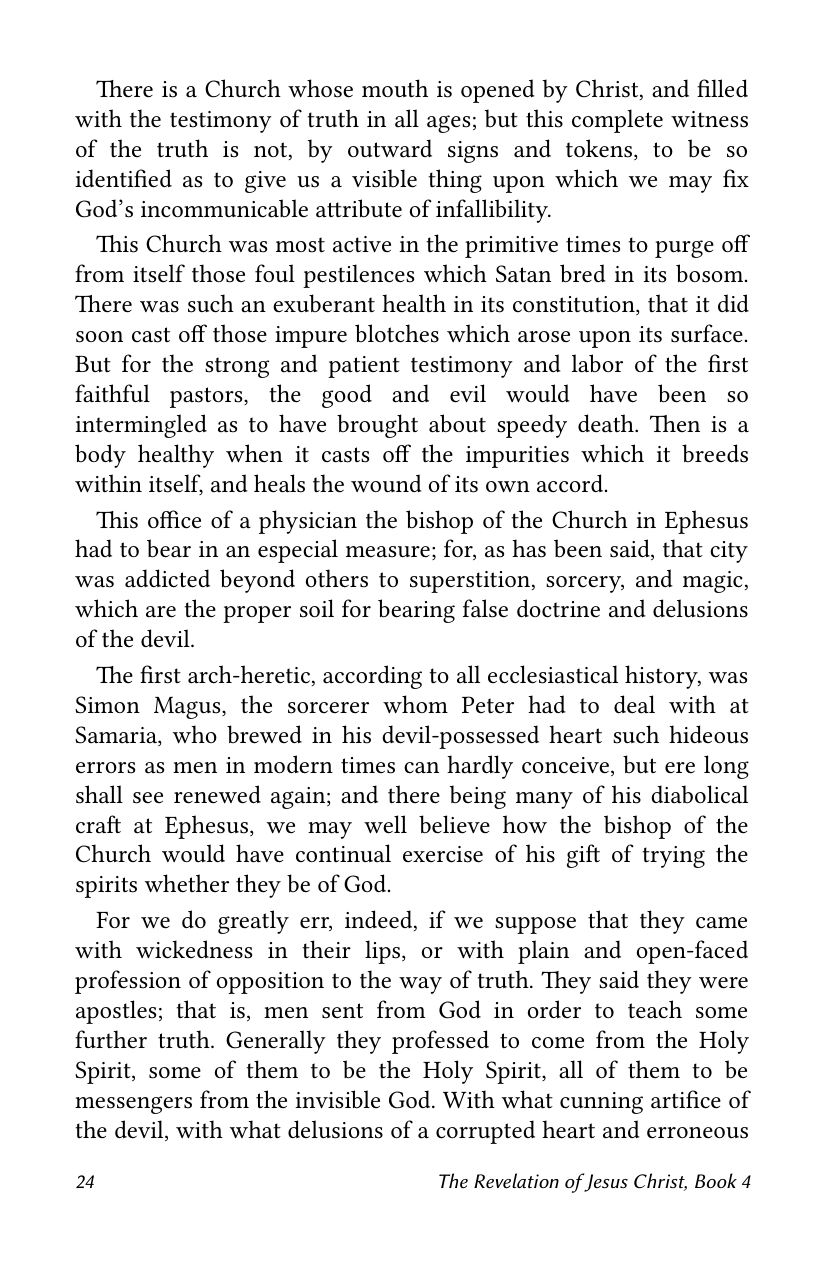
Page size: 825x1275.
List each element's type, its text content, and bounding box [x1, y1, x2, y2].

text This office of a physician the bishop of the Church in Ephesus had to bear in an especial measure; for, as has been said, that city was addicted beyond others to superstition, sorcery, and magic, which are the proper soil for bearing false doctrine and delusions of the devil. [75, 506, 750, 654]
text There is a Church whose mouth is opened by Christ, and filled with the testimony of truth in all ages; but this complete witness of the truth is not, by outward signs and tokens, to be so identified as to give us a visible thing upon which we may fix God’s incommunicable attribute of infallibility. [75, 75, 750, 223]
text For we do greatly err, indeed, if we suppose that they came with wickedness in their lips, or with plain and open-faced profession of opposition to the way of truth. They said they were apostles; that is, men sent from God in order to teach some further truth. Generally they professed to come from the Holy Spirit, some of them to be the Holy Spirit, all of them to be messengers from the invisible God. With what cunning artifice of the devil, with what delusions of a corrupted heart and erroneous [75, 906, 750, 1144]
text This Church was most active in the primitive times to purge off from itself those foul pestilences which Satan bred in its bosom. There was such an exuberant health in its constitution, that it did soon cast off those impure blotches which arose upon its surface. But for the strong and patient testimony and labor of the first faithful pastors, the good and evil would have been so intermingled as to have brought about speedy death. Then is a body healthy when it casts off the impurities which it breeds within itself, and heals the wound of its own accord. [75, 231, 750, 498]
text The first arch-heretic, according to all ecclesiastical history, was Simon Magus, the sorcerer whom Peter had to deal with at Samaria, who brewed in his devil-possessed heart such hideous errors as men in modern times can hardly conceive, but ere long shall see renewed again; and there being many of his diabolical craft at Ephesus, we may well believe how the bishop of the Church would have continual exercise of his gift of trying the spirits whether they be of God. [75, 661, 750, 899]
